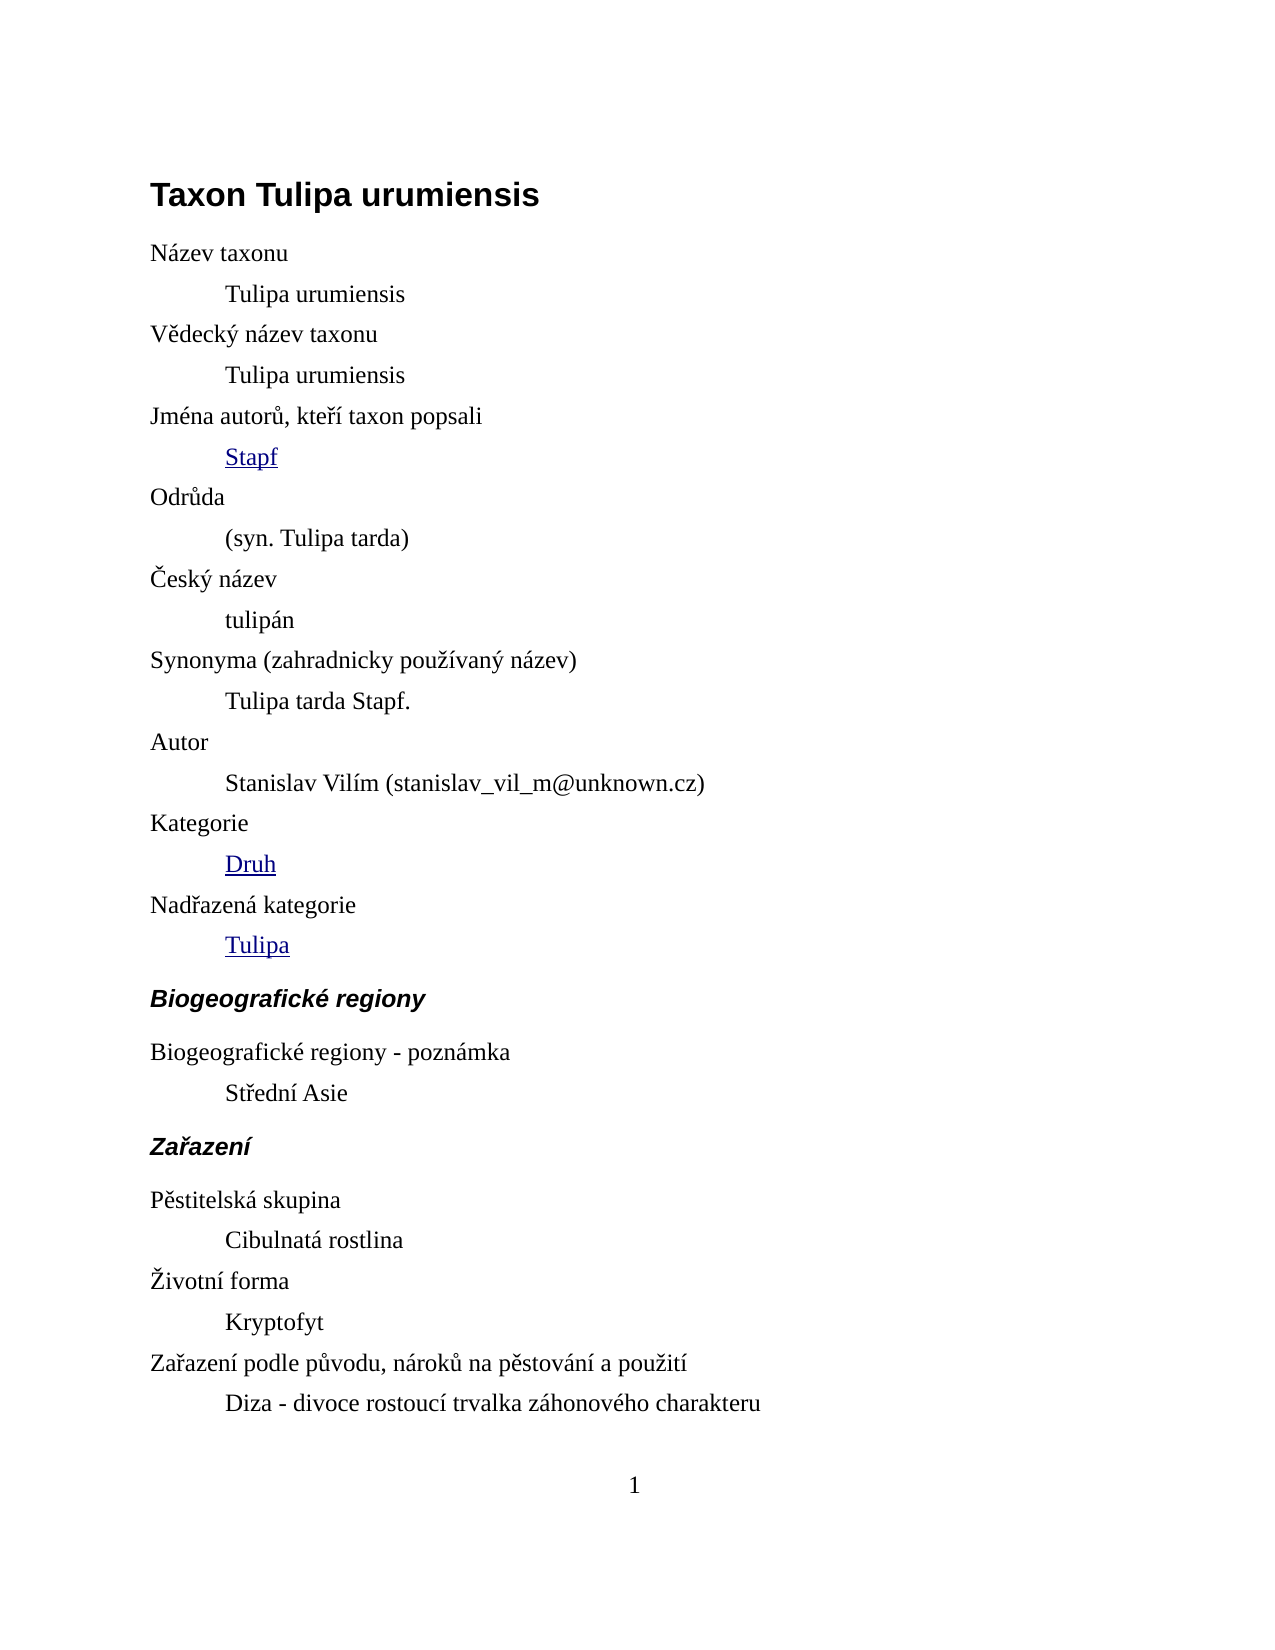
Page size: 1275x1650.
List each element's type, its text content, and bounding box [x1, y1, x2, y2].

text Tulipa tarda Stapf. [225, 686, 1125, 715]
text Diza - divoce rostoucí trvalka záhonového charakteru [225, 1388, 1125, 1417]
text Biogeografické regiony - poznámka [150, 1037, 1125, 1066]
text tulipán [225, 605, 1125, 633]
text Kryptofyt [225, 1307, 1125, 1336]
text Kategorie [150, 808, 1125, 837]
text Střední Asie [225, 1078, 1125, 1107]
text Synonyma (zahradnicky používaný název) [150, 645, 1125, 674]
text Odrůda [150, 482, 1125, 511]
text Pěstitelská skupina [150, 1185, 1125, 1213]
text Název taxonu [150, 238, 1125, 267]
subtitle Taxon Tulipa urumiensis [150, 175, 1125, 214]
text Tulipa [225, 931, 1125, 959]
text Cibulnatá rostlina [225, 1226, 1125, 1254]
text Tulipa urumiensis [225, 360, 1125, 389]
text Nadřazená kategorie [150, 890, 1125, 918]
text Životní forma [150, 1266, 1125, 1295]
text Jména autorů, kteří taxon popsali [150, 401, 1125, 430]
text Vědecký název taxonu [150, 319, 1125, 348]
text Český název [150, 564, 1125, 593]
text (syn. Tulipa tarda) [225, 523, 1125, 552]
text Stapf [225, 442, 1125, 471]
subtitle Zařazení [150, 1132, 1125, 1160]
text Stanislav Vilím (stanislav_vil_m@unknown.cz) [225, 768, 1125, 796]
text Zařazení podle původu, nároků na pěstování a použití [150, 1348, 1125, 1376]
subtitle Biogeografické regiony [150, 984, 1125, 1013]
text Autor [150, 727, 1125, 756]
text Druh [225, 849, 1125, 878]
text Tulipa urumiensis [225, 279, 1125, 308]
